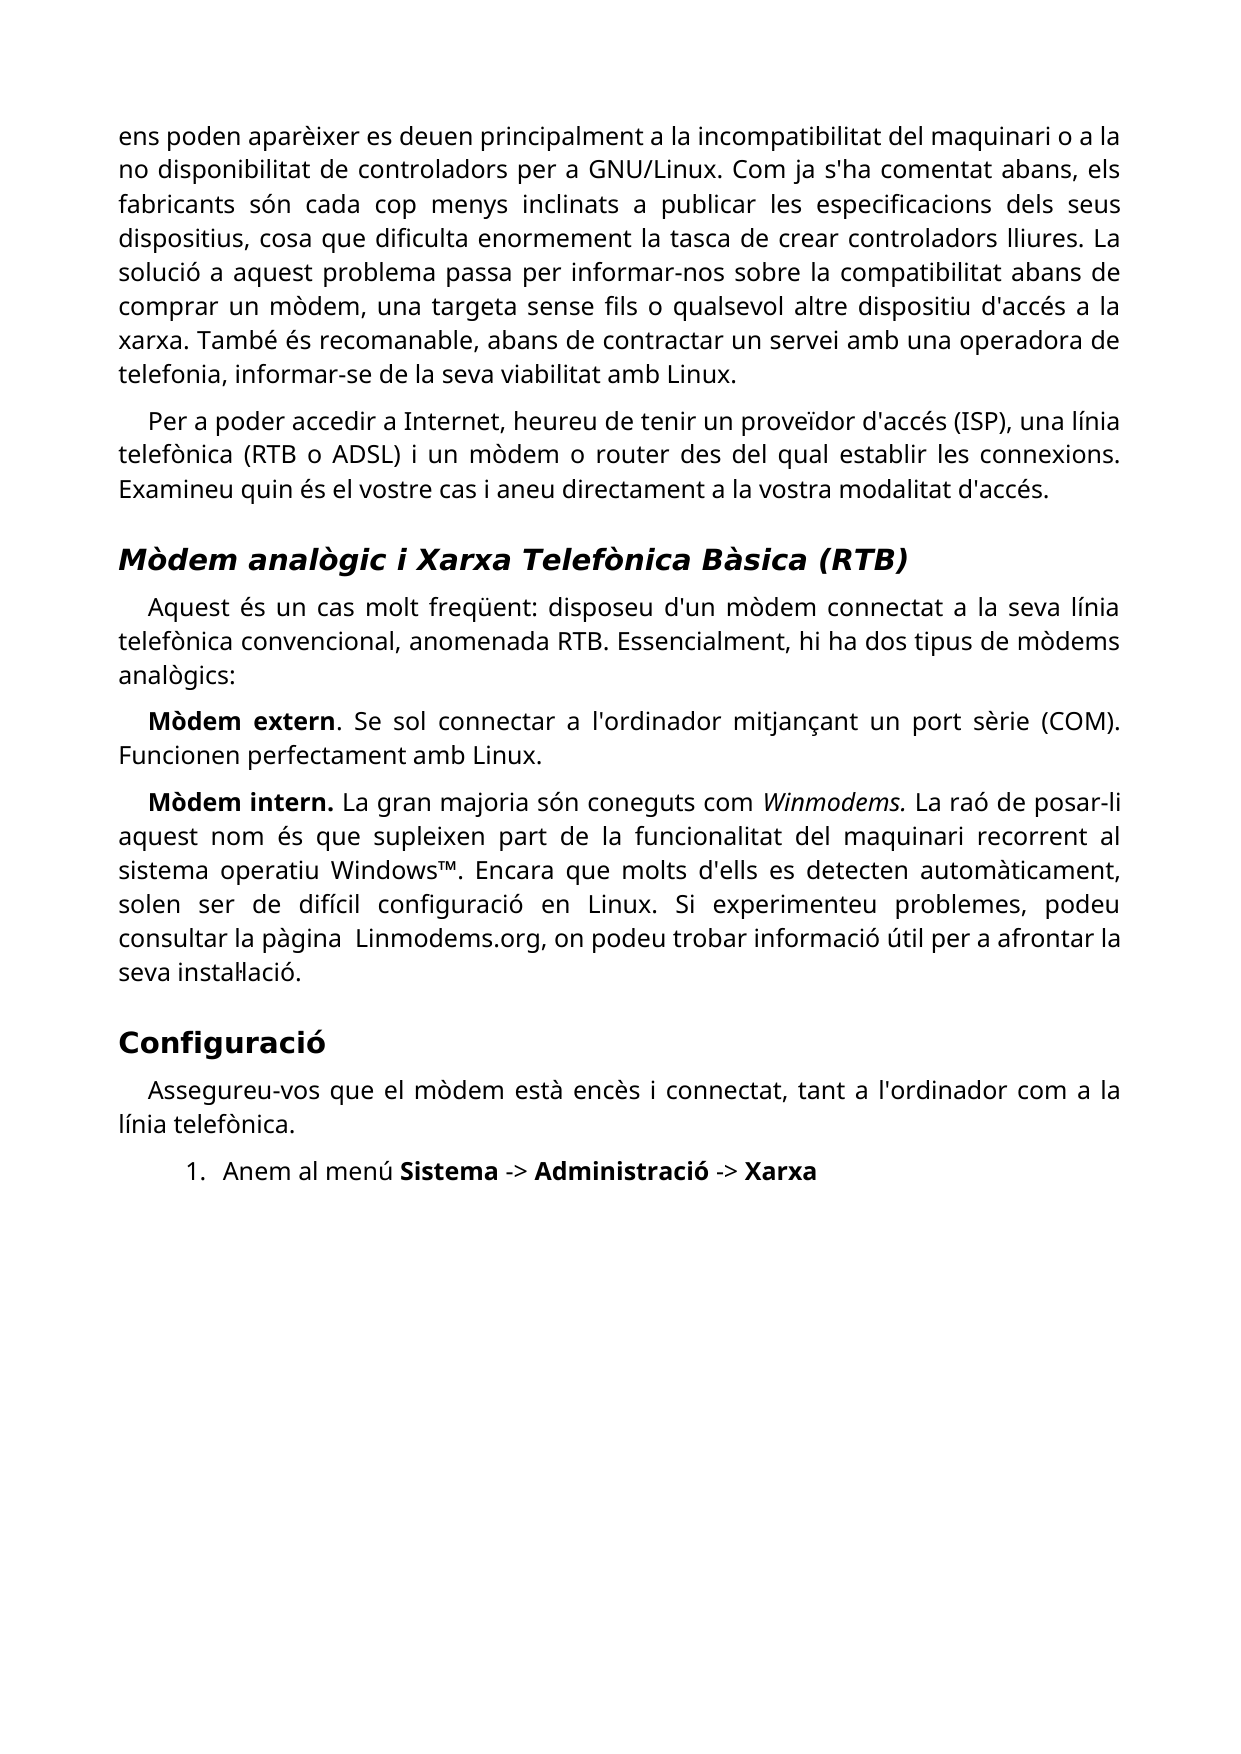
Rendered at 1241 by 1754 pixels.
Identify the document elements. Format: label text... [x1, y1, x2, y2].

text ens poden aparèixer es deuen principalment a la incompatibilitat del maquinari o a la no disponibilitat de controladors per a GNU/Linux. Com ja s'ha comentat abans, els fabricants són cada cop menys inclinats a publicar les especificacions dels seus dispositius, cosa que dificulta enormement la tasca de crear controladors lliures. La solució a aquest problema passa per informar-nos sobre la compatibilitat abans de comprar un mòdem, una targeta sense fils o qualsevol altre dispositiu d'accés a la xarxa. També és recomanable, abans de contractar un servei amb una operadora de telefonia, informar-se de la seva viabilitat amb Linux. [118, 118, 1122, 391]
subtitle Mòdem analògic i Xarxa Telefònica Bàsica (RTB) [118, 543, 1122, 577]
text Per a poder accedir a Internet, heureu de tenir un proveïdor d'accés (ISP), una línia telefònica (RTB o ADSL) i un mòdem o router des del qual establir les connexions. Examineu quin és el vostre cas i aneu directament a la vostra modalitat d'accés. [118, 403, 1122, 505]
text Mòdem intern. La gran majoria són coneguts com Winmodems. La raó de posar-li aquest nom és que supleixen part de la funcionalitat del maquinari recorrent al sistema operatiu Windows™. Encara que molts d'ells es detecten automàticament, solen ser de difícil configuració en Linux. Si experimenteu problemes, podeu consultar la pàgina Linmodems.org, on podeu trobar informació útil per a afrontar la seva instal·lació. [118, 784, 1122, 989]
text Mòdem extern. Se sol connectar a l'ordinador mitjançant un port sèrie (COM). Funcionen perfectament amb Linux. [118, 704, 1122, 772]
text Aquest és un cas molt freqüent: disposeu d'un mòdem connectat a la seva línia telefònica convencional, anomenada RTB. Essencialment, hi ha dos tipus de mòdems analògics: [118, 589, 1122, 691]
subtitle Configuració [118, 1026, 1122, 1060]
list Anem al menú Sistema -> Administració -> Xarxa [156, 1153, 1122, 1188]
text Assegureu-vos que el mòdem està encès i connectat, tant a l'ordinador com a la línia telefònica. [118, 1073, 1122, 1141]
